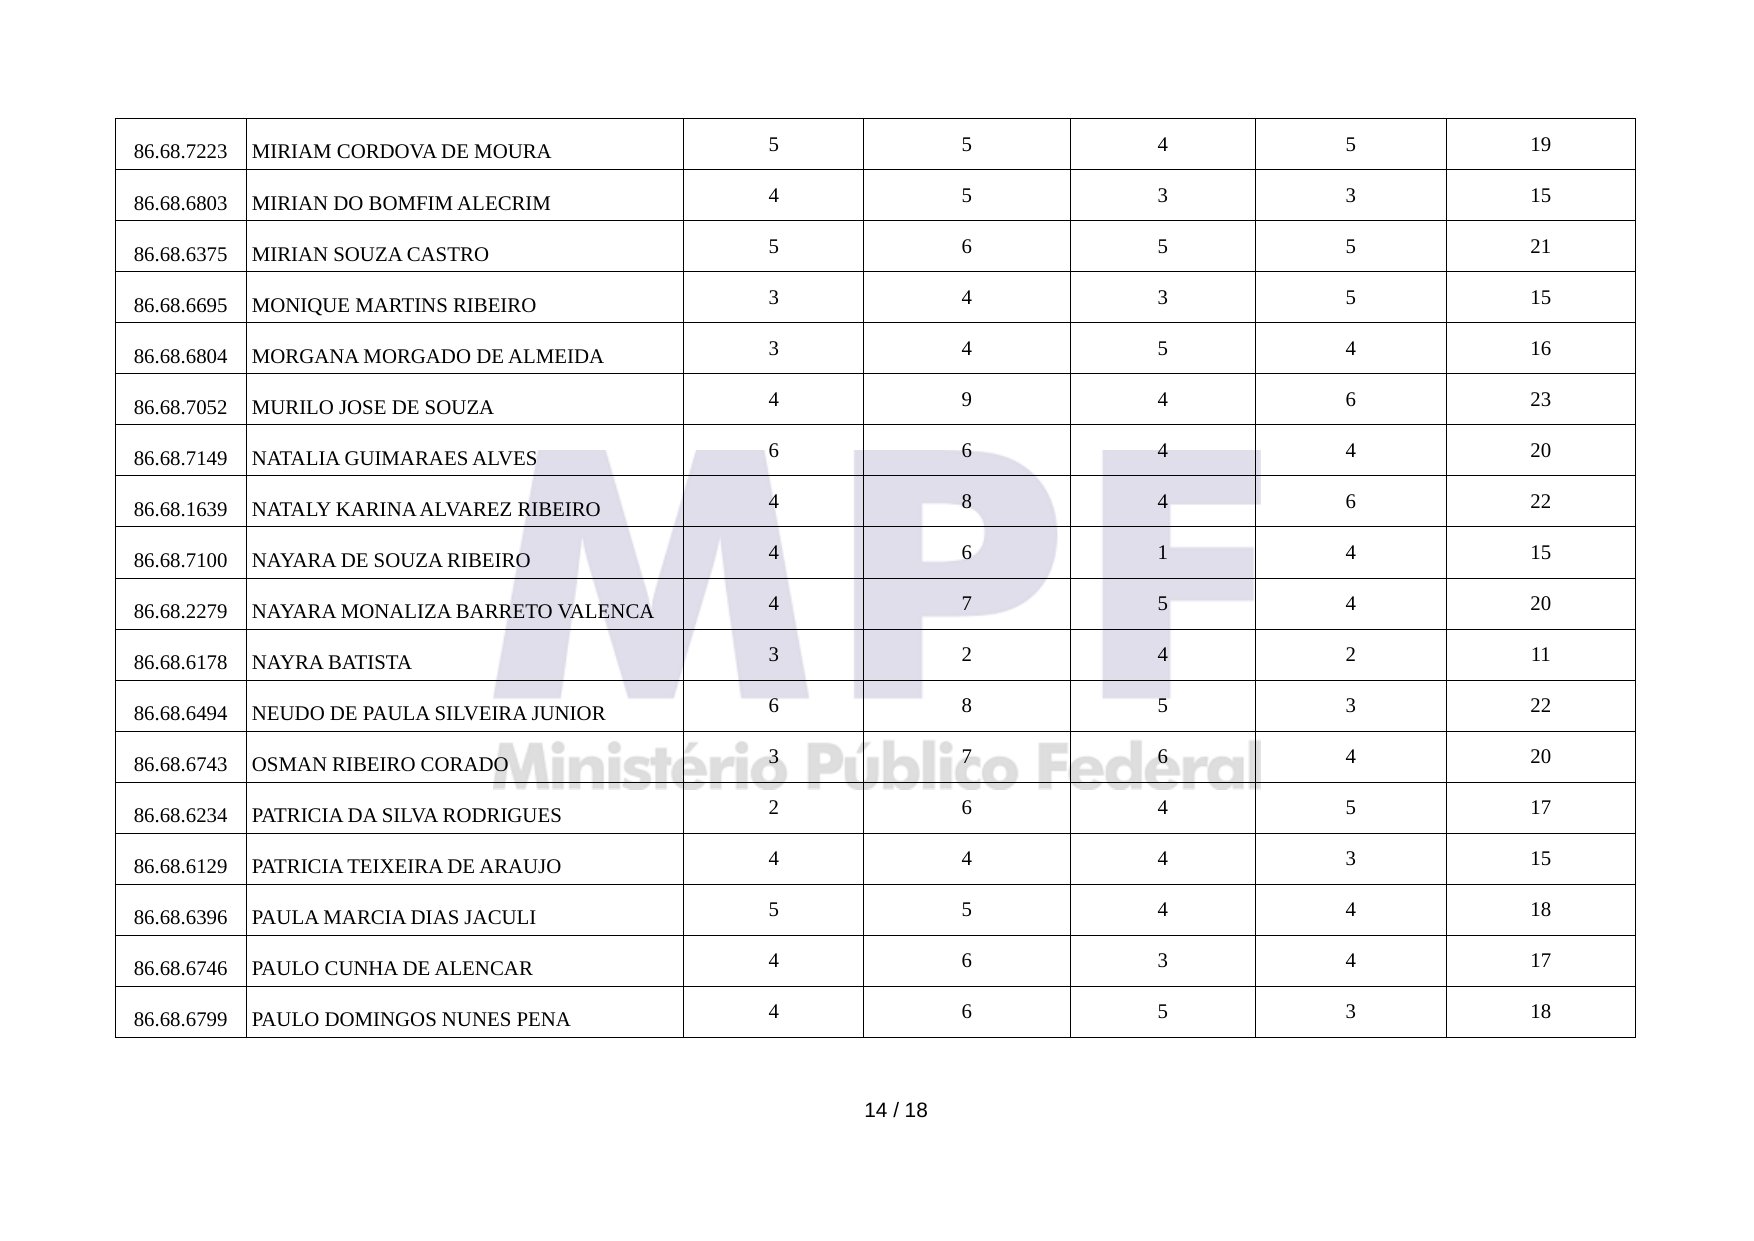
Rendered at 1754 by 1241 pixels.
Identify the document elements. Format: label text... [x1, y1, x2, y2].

table_cell 2 [1256, 630, 1446, 679]
table_cell 7 [864, 732, 1070, 782]
table_cell 86.68.6804 [116, 323, 246, 373]
table_cell MIRIAM CORDOVA DE MOURA [247, 119, 683, 169]
table_cell 6 [864, 987, 1070, 1037]
table_cell 4 [864, 323, 1070, 373]
table_cell NAYRA BATISTA [247, 630, 683, 679]
table_cell 9 [864, 374, 1070, 424]
table_cell 15 [1447, 834, 1635, 884]
table_cell 1 [1071, 527, 1255, 577]
table_cell 8 [864, 681, 1070, 731]
table_cell 4 [1071, 885, 1255, 935]
table_cell 4 [684, 374, 863, 424]
table_cell 86.68.7223 [116, 119, 246, 169]
table_cell 3 [1071, 170, 1255, 220]
table_cell 86.68.1639 [116, 476, 246, 526]
table_cell 3 [684, 630, 863, 679]
table_cell 4 [864, 834, 1070, 884]
table_cell 4 [684, 527, 863, 577]
table_cell NEUDO DE PAULA SILVEIRA JUNIOR [247, 681, 683, 731]
table_cell PATRICIA DA SILVA RODRIGUES [247, 783, 683, 833]
table_cell 5 [1071, 579, 1255, 628]
table_cell 21 [1447, 221, 1635, 271]
table_cell 4 [684, 834, 863, 884]
table_cell 4 [684, 579, 863, 628]
table_cell 3 [1256, 681, 1446, 731]
table_cell 6 [864, 221, 1070, 271]
table_cell OSMAN RIBEIRO CORADO [247, 732, 683, 782]
table_cell 4 [1256, 323, 1446, 373]
table_cell 6 [684, 681, 863, 731]
table_cell 4 [1071, 476, 1255, 526]
table_cell 17 [1447, 936, 1635, 986]
table_cell 3 [1256, 987, 1446, 1037]
table_cell 3 [684, 732, 863, 782]
table_cell 4 [684, 936, 863, 986]
table_cell 86.68.2279 [116, 579, 246, 628]
table_cell 5 [1071, 221, 1255, 271]
table_cell 86.68.6396 [116, 885, 246, 935]
table_cell 23 [1447, 374, 1635, 424]
table_cell 16 [1447, 323, 1635, 373]
table_cell 6 [1071, 732, 1255, 782]
table_cell 2 [864, 630, 1070, 679]
table_cell 5 [1256, 272, 1446, 322]
table_cell 19 [1447, 119, 1635, 169]
table_cell 86.68.6375 [116, 221, 246, 271]
table_cell PAULO CUNHA DE ALENCAR [247, 936, 683, 986]
table_cell 5 [864, 885, 1070, 935]
table_cell NATALY KARINA ALVAREZ RIBEIRO [247, 476, 683, 526]
table_cell 5 [1256, 783, 1446, 833]
table_cell 4 [1071, 119, 1255, 169]
table_cell 8 [864, 476, 1070, 526]
table_cell 4 [684, 987, 863, 1037]
table_cell 6 [864, 936, 1070, 986]
table_cell 4 [684, 170, 863, 220]
table_cell MIRIAN SOUZA CASTRO [247, 221, 683, 271]
table_cell 3 [1256, 834, 1446, 884]
table_cell 4 [1071, 630, 1255, 679]
table_cell 86.68.6494 [116, 681, 246, 731]
table_cell 6 [864, 425, 1070, 475]
table_cell 11 [1447, 630, 1635, 679]
table_cell 18 [1447, 885, 1635, 935]
table_cell 5 [1256, 119, 1446, 169]
table_cell 15 [1447, 272, 1635, 322]
table_cell 20 [1447, 579, 1635, 628]
table_cell 86.68.7100 [116, 527, 246, 577]
table_cell 15 [1447, 170, 1635, 220]
table_cell 3 [684, 323, 863, 373]
table_cell 3 [1256, 170, 1446, 220]
table_cell 4 [1256, 425, 1446, 475]
table_cell 3 [1071, 936, 1255, 986]
table_cell MURILO JOSE DE SOUZA [247, 374, 683, 424]
table_cell 4 [1256, 732, 1446, 782]
table_cell NAYARA MONALIZA BARRETO VALENCA [247, 579, 683, 628]
table_cell 86.68.6799 [116, 987, 246, 1037]
table_cell 5 [864, 170, 1070, 220]
table_cell 4 [1256, 579, 1446, 628]
table_cell 2 [684, 783, 863, 833]
table_cell 4 [684, 476, 863, 526]
table_cell 86.68.6695 [116, 272, 246, 322]
table_cell 5 [1256, 221, 1446, 271]
table_cell 4 [1256, 936, 1446, 986]
table_cell 18 [1447, 987, 1635, 1037]
table_cell 20 [1447, 732, 1635, 782]
table_cell 4 [1071, 783, 1255, 833]
table_cell 5 [1071, 323, 1255, 373]
table_cell 22 [1447, 476, 1635, 526]
table_cell MORGANA MORGADO DE ALMEIDA [247, 323, 683, 373]
table_cell 5 [1071, 987, 1255, 1037]
table_cell 4 [1256, 527, 1446, 577]
table_cell 3 [684, 272, 863, 322]
table_cell 15 [1447, 527, 1635, 577]
table_cell 7 [864, 579, 1070, 628]
table_cell 86.68.6746 [116, 936, 246, 986]
table_cell 6 [684, 425, 863, 475]
table_cell MONIQUE MARTINS RIBEIRO [247, 272, 683, 322]
table_cell 22 [1447, 681, 1635, 731]
table_cell 86.68.7149 [116, 425, 246, 475]
table_cell PAULO DOMINGOS NUNES PENA [247, 987, 683, 1037]
table_cell 86.68.7052 [116, 374, 246, 424]
table_cell 20 [1447, 425, 1635, 475]
table_cell PAULA MARCIA DIAS JACULI [247, 885, 683, 935]
table_cell 6 [1256, 374, 1446, 424]
table_cell 5 [684, 221, 863, 271]
table_cell 17 [1447, 783, 1635, 833]
table_cell 86.68.6178 [116, 630, 246, 679]
table_cell MIRIAN DO BOMFIM ALECRIM [247, 170, 683, 220]
table_cell 86.68.6743 [116, 732, 246, 782]
table_cell 4 [1071, 425, 1255, 475]
table_cell 5 [684, 885, 863, 935]
table_cell 86.68.6129 [116, 834, 246, 884]
table_cell 86.68.6803 [116, 170, 246, 220]
table_cell 4 [1256, 885, 1446, 935]
table_cell 5 [864, 119, 1070, 169]
table_cell NATALIA GUIMARAES ALVES [247, 425, 683, 475]
table_cell 3 [1071, 272, 1255, 322]
table_cell 5 [1071, 681, 1255, 731]
table_cell 6 [864, 783, 1070, 833]
table_cell 4 [864, 272, 1070, 322]
table_cell NAYARA DE SOUZA RIBEIRO [247, 527, 683, 577]
table_cell 5 [684, 119, 863, 169]
table_cell PATRICIA TEIXEIRA DE ARAUJO [247, 834, 683, 884]
table_cell 6 [1256, 476, 1446, 526]
table_cell 6 [864, 527, 1070, 577]
table_cell 86.68.6234 [116, 783, 246, 833]
table_cell 4 [1071, 834, 1255, 884]
table_cell 4 [1071, 374, 1255, 424]
